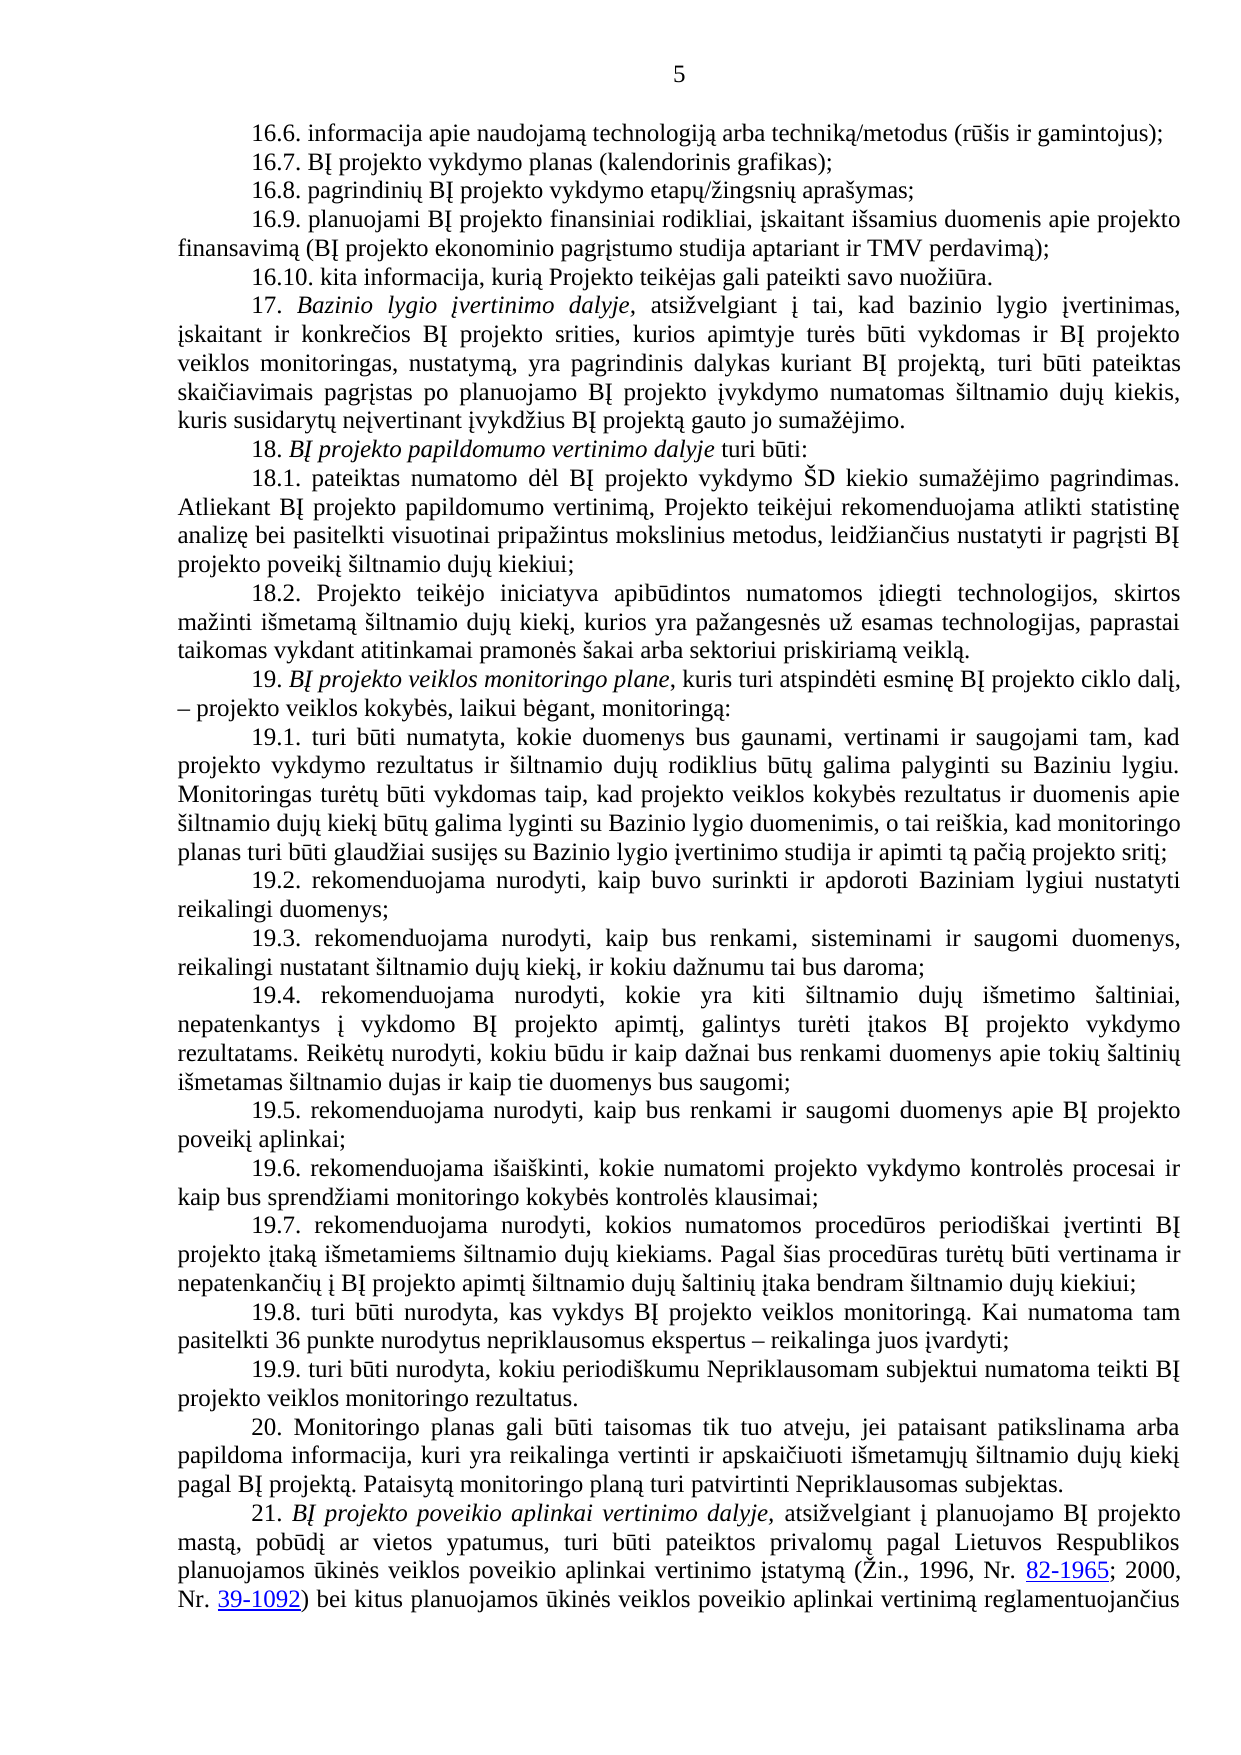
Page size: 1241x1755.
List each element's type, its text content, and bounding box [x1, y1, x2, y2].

text 17. Bazinio lygio įvertinimo dalyje, atsižvelgiant į tai, kad bazinio lygio įvertinimas, įskaitant ir konkrečios BĮ projekto srities, kurios apimtyje turės būti vykdomas ir BĮ projekto veiklos monitoringas, nustatymą, yra pagrindinis dalykas kuriant BĮ projektą, turi būti pateiktas skaičiavimais pagrįstas po planuojamo BĮ projekto įvykdymo numatomas šiltnamio dujų kiekis, kuris susidarytų neįvertinant įvykdžius BĮ projektą gauto jo sumažėjimo. [177, 291, 1181, 434]
text 21. BĮ projekto poveikio aplinkai vertinimo dalyje, atsižvelgiant į planuojamo BĮ projekto mastą, pobūdį ar vietos ypatumus, turi būti pateiktos privalomų pagal Lietuvos Respublikos planuojamos ūkinės veiklos poveikio aplinkai vertinimo įstatymą (Žin., 1996, Nr. 82-1965; 2000, Nr. 39-1092) bei kitus planuojamos ūkinės veiklos poveikio aplinkai vertinimą reglamentuojančius [177, 1498, 1181, 1613]
text 19.8. turi būti nurodyta, kas vykdys BĮ projekto veiklos monitoringą. Kai numatoma tam pasitelkti 36 punkte nurodytus nepriklausomus ekspertus – reikalinga juos įvardyti; [177, 1297, 1181, 1354]
text 18. BĮ projekto papildomumo vertinimo dalyje turi būti: [177, 434, 1181, 463]
text 19.1. turi būti numatyta, kokie duomenys bus gaunami, vertinami ir saugojami tam, kad projekto vykdymo rezultatus ir šiltnamio dujų rodiklius būtų galima palyginti su Baziniu lygiu. Monitoringas turėtų būti vykdomas taip, kad projekto veiklos kokybės rezultatus ir duomenis apie šiltnamio dujų kiekį būtų galima lyginti su Bazinio lygio duomenimis, o tai reiškia, kad monitoringo planas turi būti glaudžiai susijęs su Bazinio lygio įvertinimo studija ir apimti tą pačią projekto sritį; [177, 722, 1181, 866]
text 19.5. rekomenduojama nurodyti, kaip bus renkami ir saugomi duomenys apie BĮ projekto poveikį aplinkai; [177, 1096, 1181, 1153]
text 18.2. Projekto teikėjo iniciatyva apibūdintos numatomos įdiegti technologijos, skirtos mažinti išmetamą šiltnamio dujų kiekį, kurios yra pažangesnės už esamas technologijas, paprastai taikomas vykdant atitinkamai pramonės šakai arba sektoriui priskiriamą veiklą. [177, 578, 1181, 664]
text 19.3. rekomenduojama nurodyti, kaip bus renkami, sisteminami ir saugomi duomenys, reikalingi nustatant šiltnamio dujų kiekį, ir kokiu dažnumu tai bus daroma; [177, 923, 1181, 981]
text 19.9. turi būti nurodyta, kokiu periodiškumu Nepriklausomam subjektui numatoma teikti BĮ projekto veiklos monitoringo rezultatus. [177, 1354, 1181, 1412]
text 16.9. planuojami BĮ projekto finansiniai rodikliai, įskaitant išsamius duomenis apie projekto finansavimą (BĮ projekto ekonominio pagrįstumo studija aptariant ir TMV perdavimą); [177, 204, 1181, 262]
text 20. Monitoringo planas gali būti taisomas tik tuo atveju, jei pataisant patikslinama arba papildoma informacija, kuri yra reikalinga vertinti ir apskaičiuoti išmetamųjų šiltnamio dujų kiekį pagal BĮ projektą. Pataisytą monitoringo planą turi patvirtinti Nepriklausomas subjektas. [177, 1412, 1181, 1498]
text 16.8. pagrindinių BĮ projekto vykdymo etapų/žingsnių aprašymas; [177, 176, 1181, 204]
text 16.10. kita informacija, kurią Projekto teikėjas gali pateikti savo nuožiūra. [177, 262, 1181, 291]
text 16.7. BĮ projekto vykdymo planas (kalendorinis grafikas); [177, 147, 1181, 176]
text 19.2. rekomenduojama nurodyti, kaip buvo surinkti ir apdoroti Baziniam lygiui nustatyti reikalingi duomenys; [177, 866, 1181, 923]
text 19. BĮ projekto veiklos monitoringo plane, kuris turi atspindėti esminę BĮ projekto ciklo dalį, – projekto veiklos kokybės, laikui bėgant, monitoringą: [177, 664, 1181, 722]
text 19.6. rekomenduojama išaiškinti, kokie numatomi projekto vykdymo kontrolės procesai ir kaip bus sprendžiami monitoringo kokybės kontrolės klausimai; [177, 1153, 1181, 1211]
text 19.4. rekomenduojama nurodyti, kokie yra kiti šiltnamio dujų išmetimo šaltiniai, nepatenkantys į vykdomo BĮ projekto apimtį, galintys turėti įtakos BĮ projekto vykdymo rezultatams. Reikėtų nurodyti, kokiu būdu ir kaip dažnai bus renkami duomenys apie tokių šaltinių išmetamas šiltnamio dujas ir kaip tie duomenys bus saugomi; [177, 981, 1181, 1096]
text 18.1. pateiktas numatomo dėl BĮ projekto vykdymo ŠD kiekio sumažėjimo pagrindimas. Atliekant BĮ projekto papildomumo vertinimą, Projekto teikėjui rekomenduojama atlikti statistinę analizę bei pasitelkti visuotinai pripažintus mokslinius metodus, leidžiančius nustatyti ir pagrįsti BĮ projekto poveikį šiltnamio dujų kiekiui; [177, 463, 1181, 578]
text 16.6. informacija apie naudojamą technologiją arba techniką/metodus (rūšis ir gamintojus); [177, 118, 1181, 147]
text 19.7. rekomenduojama nurodyti, kokios numatomos procedūros periodiškai įvertinti BĮ projekto įtaką išmetamiems šiltnamio dujų kiekiams. Pagal šias procedūras turėtų būti vertinama ir nepatenkančių į BĮ projekto apimtį šiltnamio dujų šaltinių įtaka bendram šiltnamio dujų kiekiui; [177, 1211, 1181, 1297]
